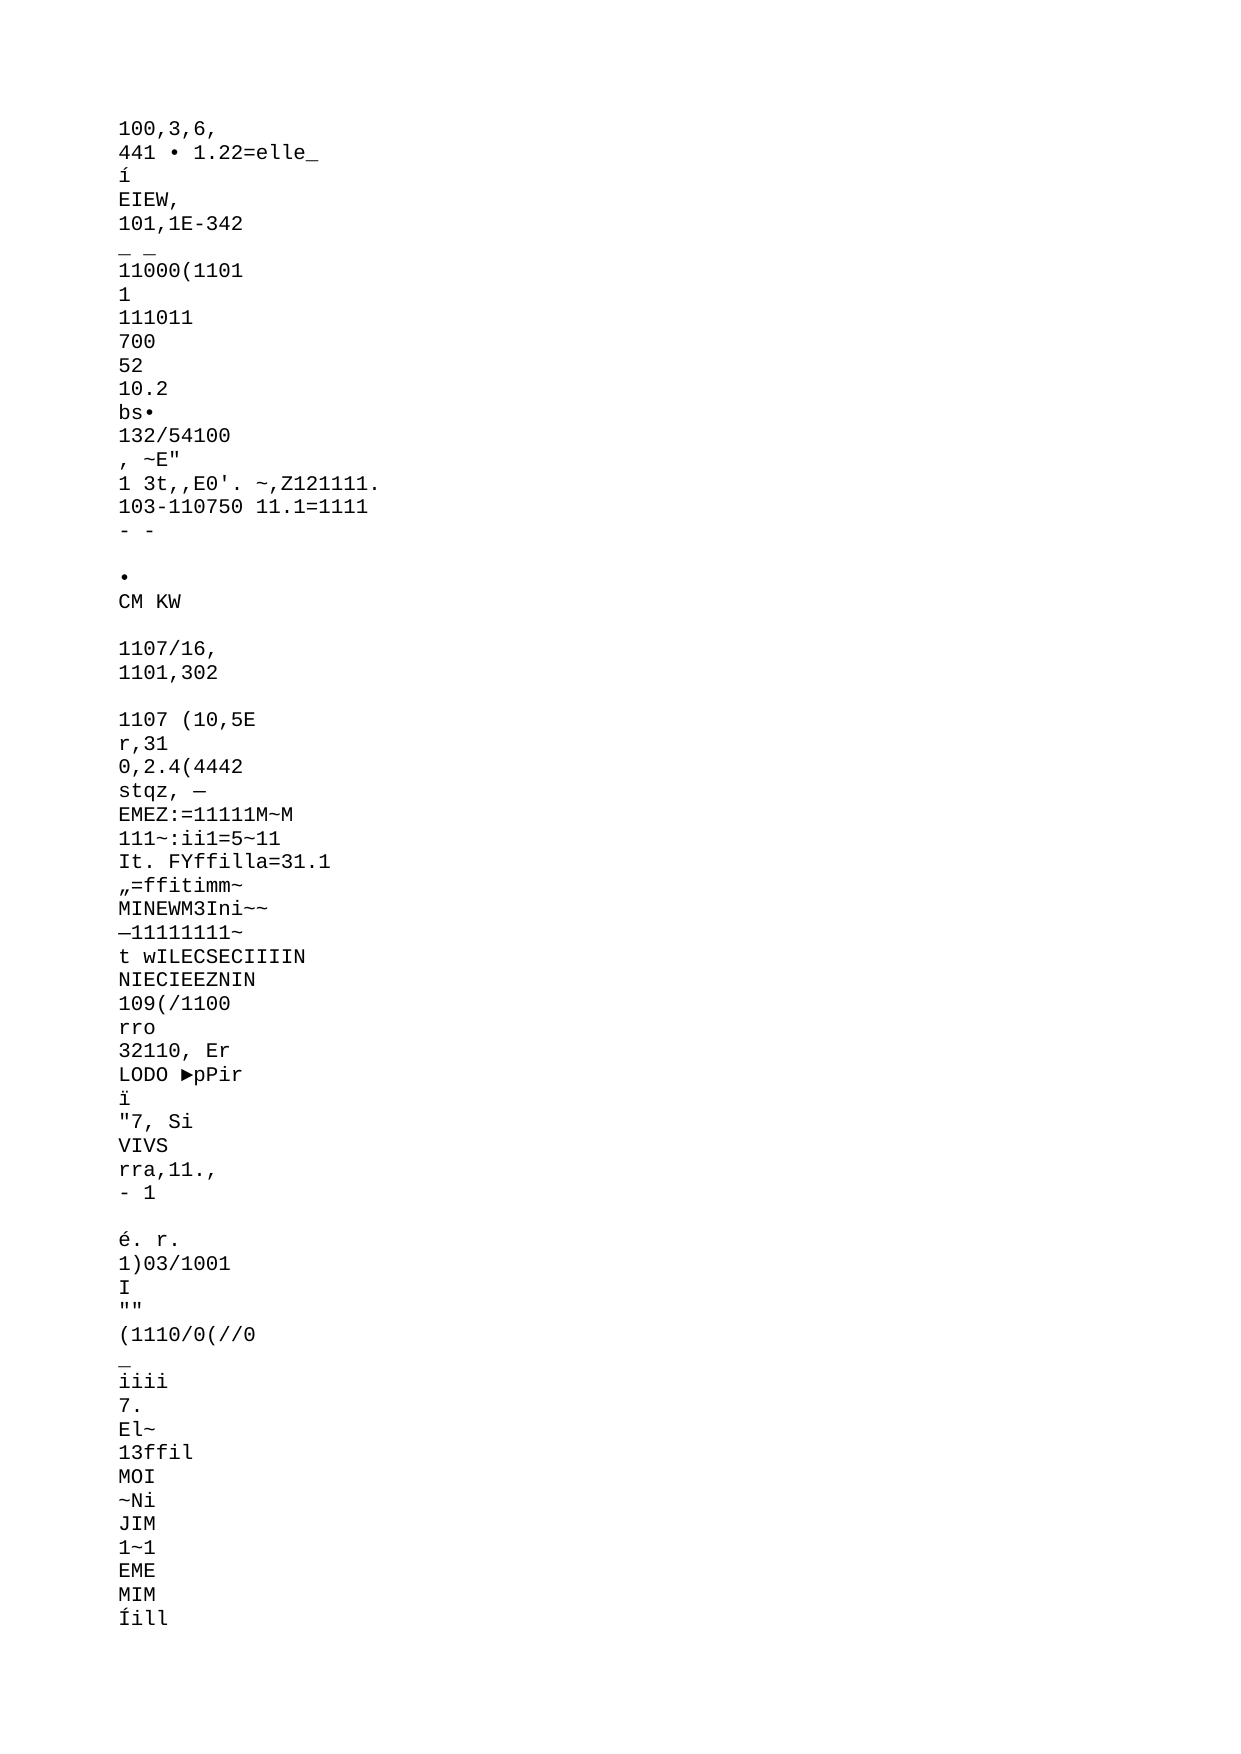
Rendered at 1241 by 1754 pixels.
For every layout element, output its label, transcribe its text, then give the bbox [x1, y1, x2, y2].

text Íill [118, 1608, 1122, 1631]
text EME [118, 1561, 1122, 1584]
text 111011 [118, 307, 1122, 331]
text 1~1 [118, 1537, 1122, 1561]
text ï [118, 1088, 1122, 1111]
text MIM [118, 1584, 1122, 1608]
text iiii [118, 1371, 1122, 1395]
text r,31 [118, 733, 1122, 757]
text I [118, 1277, 1122, 1300]
text í [118, 165, 1122, 189]
text é. r. [118, 1229, 1122, 1253]
text 0,2.4(4442 [118, 757, 1122, 780]
text t wILECSECIIIIN [118, 946, 1122, 969]
text 10.2 [118, 378, 1122, 402]
text 52 [118, 354, 1122, 378]
text 100,3,6, [118, 118, 1122, 142]
text 7. [118, 1395, 1122, 1419]
text 111~:ii1=5~11 [118, 827, 1122, 851]
text "" [118, 1300, 1122, 1324]
text VIVS [118, 1135, 1122, 1158]
text LODO ►pPir [118, 1064, 1122, 1088]
text 101,1E-342 [118, 213, 1122, 236]
text 109(/1100 [118, 993, 1122, 1017]
text _ _ [118, 236, 1122, 260]
text 11000(1101 [118, 260, 1122, 284]
text - 1 [118, 1182, 1122, 1206]
text 1 3t,,E0'. ~,Z121111. [118, 473, 1122, 496]
text (1110/0(//0 [118, 1324, 1122, 1348]
text JIM [118, 1513, 1122, 1537]
text NIECIEEZNIN [118, 969, 1122, 993]
text „=ffitimm~ [118, 875, 1122, 898]
text , ~E" [118, 449, 1122, 473]
text EIEW, [118, 189, 1122, 213]
text 103-110750 11.1=1111 [118, 496, 1122, 520]
text "7, Si [118, 1111, 1122, 1135]
text EMEZ:=11111M~M [118, 804, 1122, 827]
text 441 • 1.22=elle_ [118, 142, 1122, 165]
text stqz, — [118, 780, 1122, 804]
text rra,11., [118, 1158, 1122, 1182]
text 1101,302 [118, 662, 1122, 686]
text ~Ni [118, 1489, 1122, 1513]
text —11111111~ [118, 922, 1122, 946]
text 1107/16, [118, 638, 1122, 662]
text 32110, Er [118, 1040, 1122, 1064]
text bs• [118, 402, 1122, 426]
text El~ [118, 1419, 1122, 1442]
text 1 [118, 284, 1122, 307]
text MOI [118, 1466, 1122, 1489]
text 13ffil [118, 1442, 1122, 1466]
text _ [118, 1348, 1122, 1371]
text rro [118, 1017, 1122, 1040]
text CM KW [118, 591, 1122, 615]
text • [118, 567, 1122, 591]
text It. FYffilla=31.1 [118, 851, 1122, 875]
text 1107 (10,5E [118, 709, 1122, 733]
text 700 [118, 331, 1122, 354]
text 1)03/1001 [118, 1253, 1122, 1277]
text 132/54100 [118, 426, 1122, 449]
text - - [118, 520, 1122, 544]
text MINEWM3Ini~~ [118, 898, 1122, 922]
